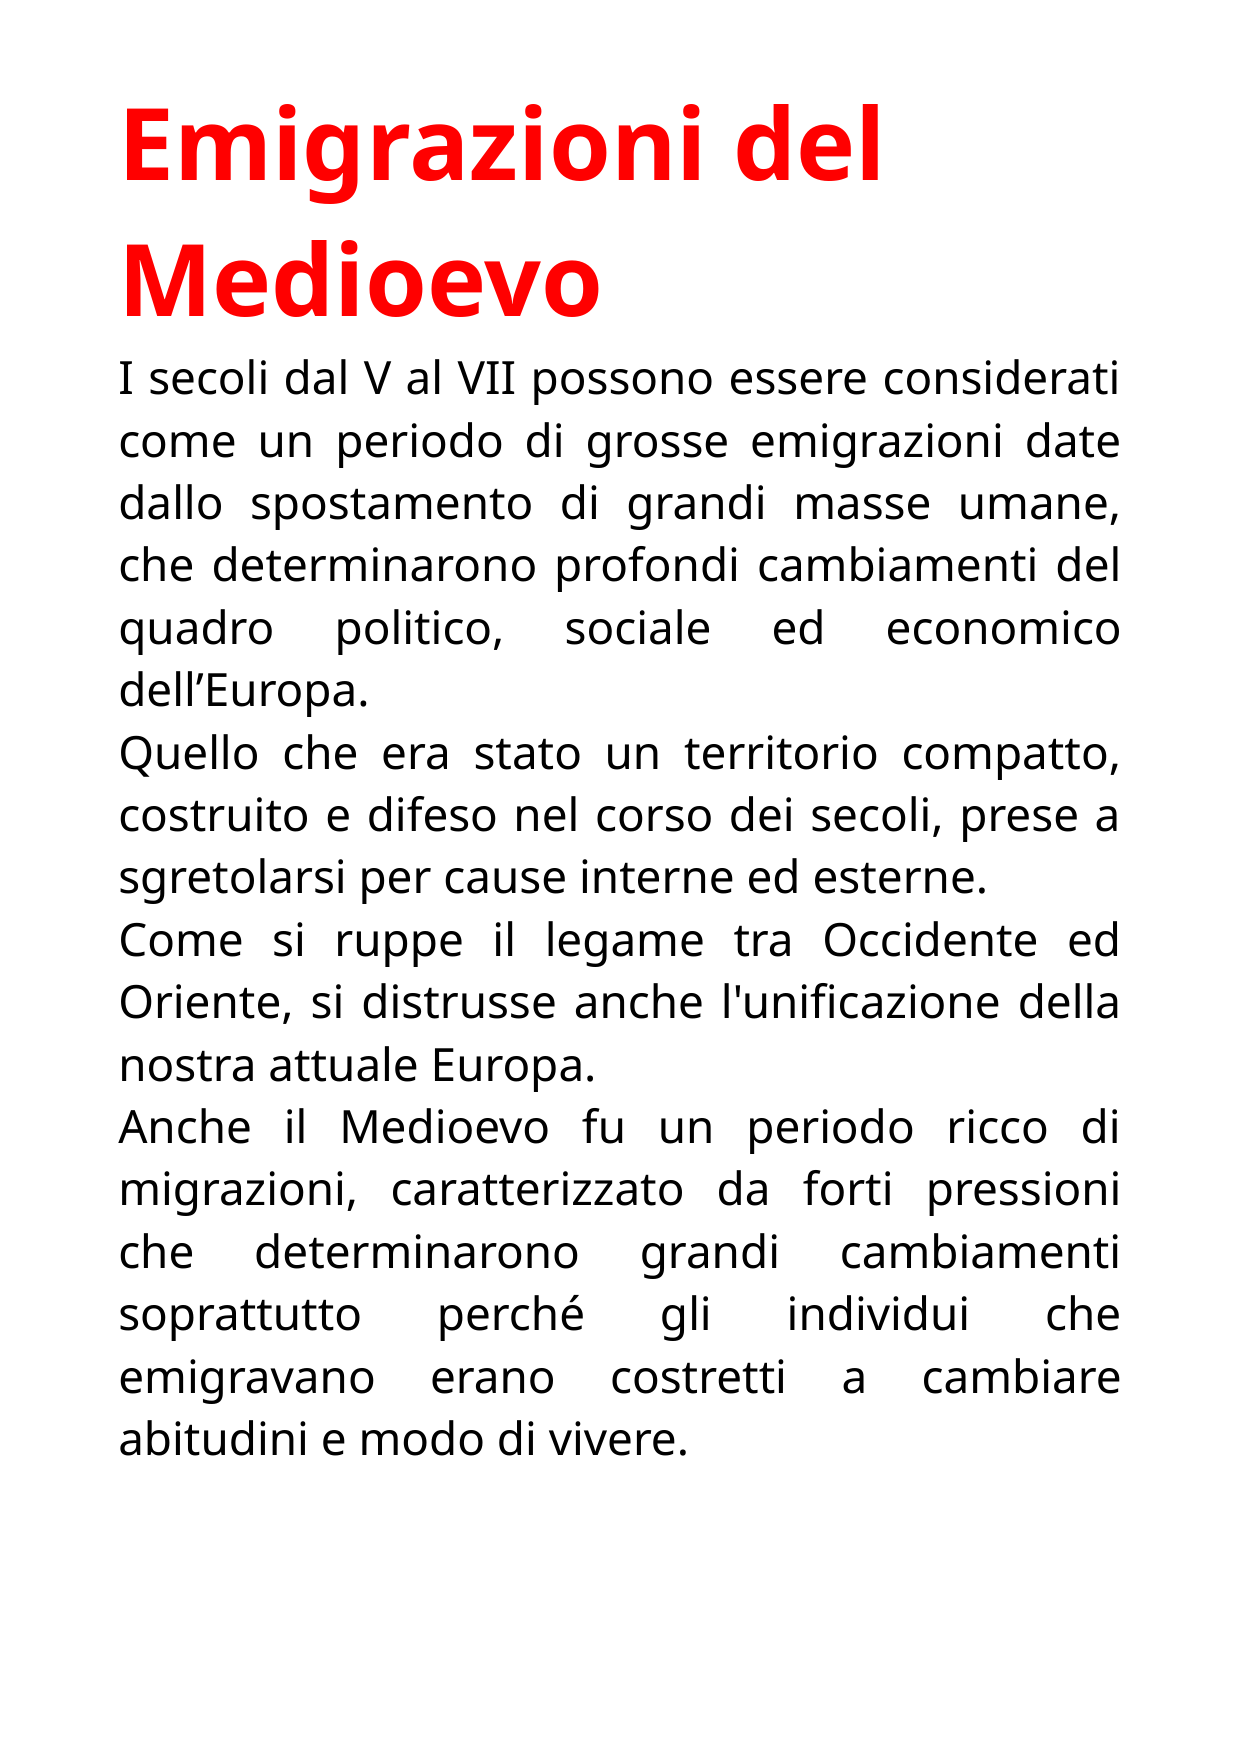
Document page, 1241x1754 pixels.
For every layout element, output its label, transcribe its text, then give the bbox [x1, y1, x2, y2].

text Come si ruppe il legame tra Occidente ed Oriente, si distrusse anche l'unificazione della nostra attuale Europa. [118, 907, 1122, 1094]
text Quello che era stato un territorio compatto, costruito e difeso nel corso dei secoli, prese a sgretolarsi per cause interne ed esterne. [118, 720, 1122, 907]
text Emigrazioni del Medioevo [118, 73, 1122, 346]
text I secoli dal V al VII possono essere considerati come un periodo di grosse emigrazioni date dallo spostamento di grandi masse umane, che determinarono profondi cambiamenti del quadro politico, sociale ed economico dell’Europa. [118, 346, 1122, 720]
text Anche il Medioevo fu un periodo ricco di migrazioni, caratterizzato da forti pressioni che determinarono grandi cambiamenti soprattutto perché gli individui che emigravano erano costretti a cambiare abitudini e modo di vivere. [118, 1094, 1122, 1469]
